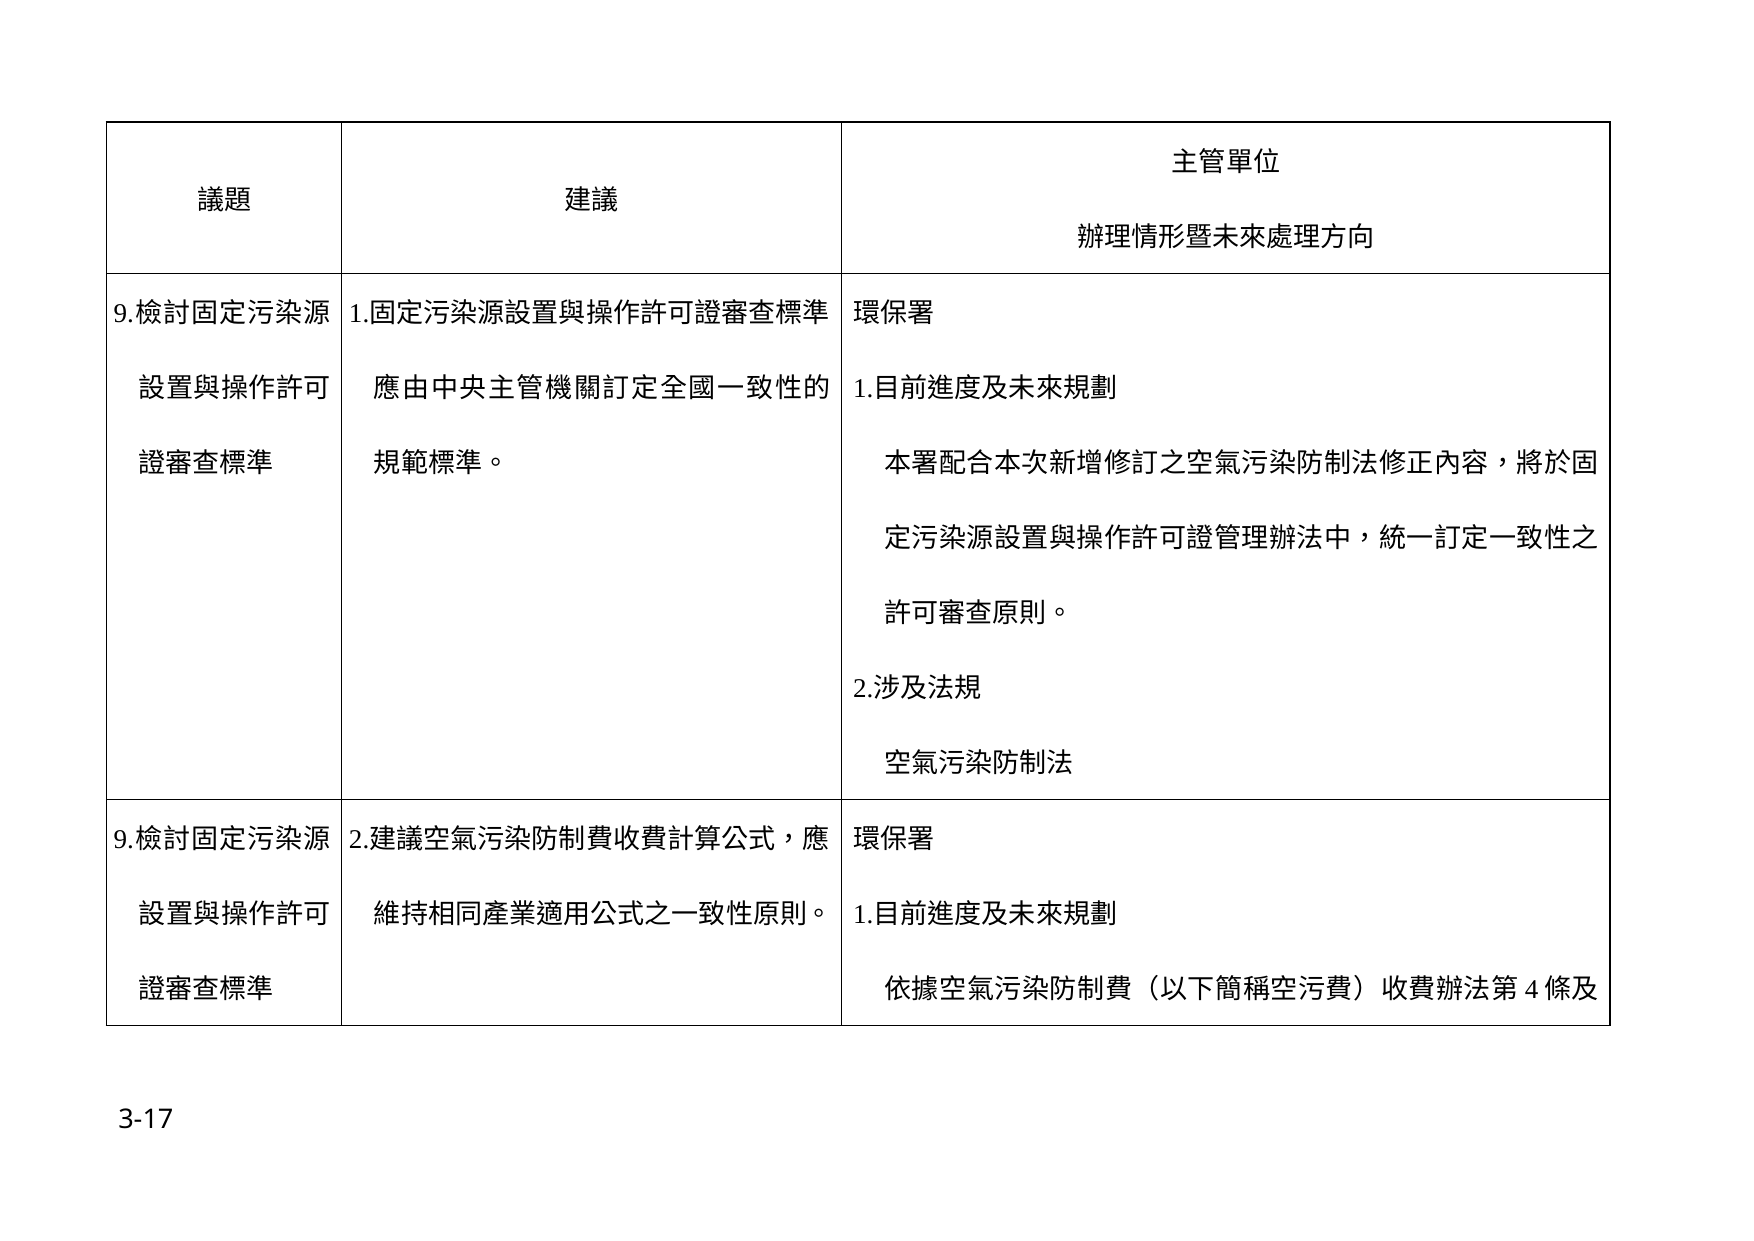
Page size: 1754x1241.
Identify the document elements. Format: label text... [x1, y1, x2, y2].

table_cell 1.固定污染源設置與操作許可證審查標準應由中央主管機關訂定全國一致性的規範標準。 [342, 274, 841, 798]
table_header 主管單位 辦理情形暨未來處理方向 [842, 123, 1609, 272]
table_cell 2.建議空氣污染防制費收費計算公式，應維持相同產業適用公式之一致性原則。 [342, 800, 841, 1024]
table_header 議題 [107, 123, 341, 272]
table_cell 環保署 1.目前進度及未來規劃 依據空氣污染防制費（以下簡稱空污費）收費辦法第4條及 [842, 800, 1609, 1024]
table_cell 9.檢討固定污染源設置與操作許可證審查標準 [107, 274, 341, 798]
table_header 建議 [342, 123, 841, 272]
table_cell 9.檢討固定污染源設置與操作許可證審查標準 [107, 800, 341, 1024]
table_cell 環保署 1.目前進度及未來規劃 本署配合本次新增修訂之空氣污染防制法修正內容，將於固定污染源設置與操作許可證管理辦法中，統一訂定一致性之許可審查原則。 2.涉及法規 空氣污染防制法 [842, 274, 1609, 798]
